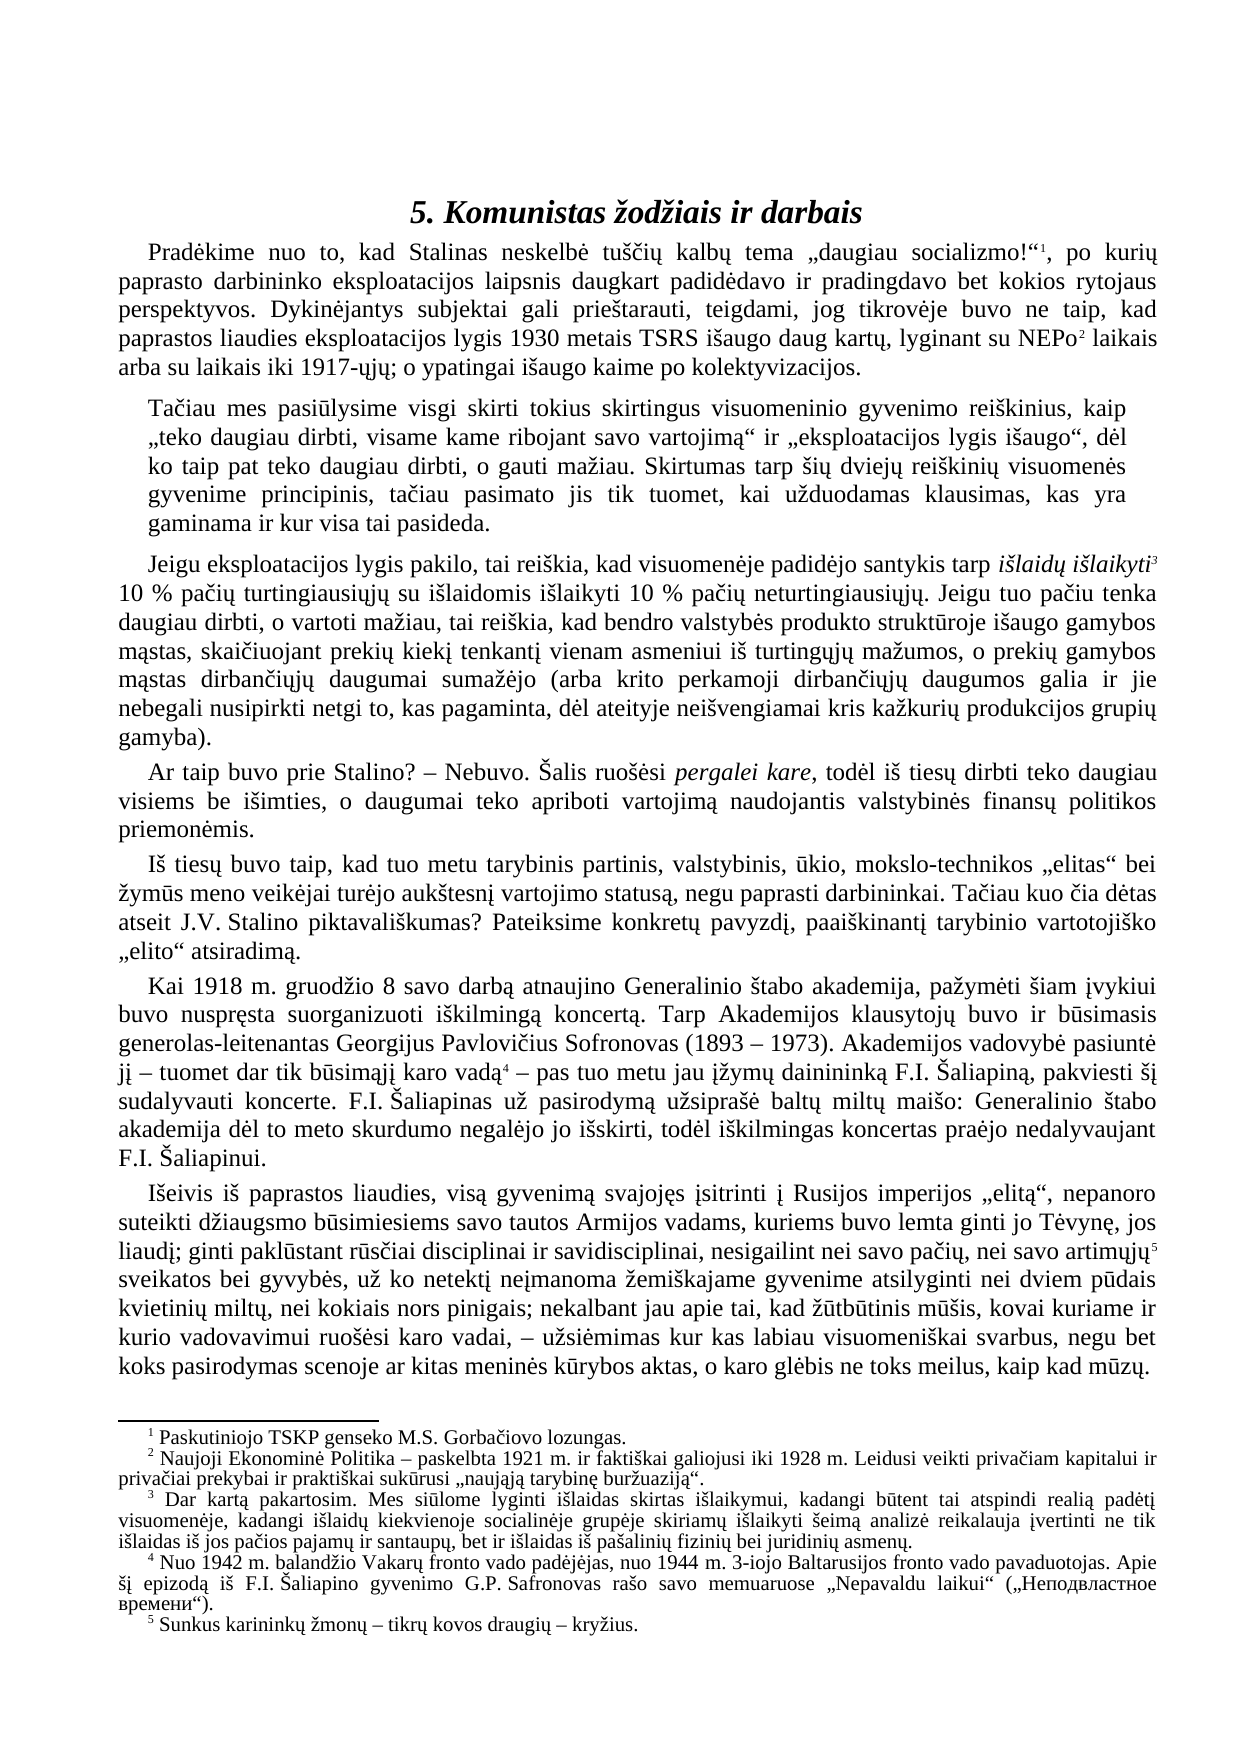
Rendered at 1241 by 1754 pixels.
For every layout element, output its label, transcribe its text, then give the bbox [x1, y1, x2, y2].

text Išeivis iš paprastos liaudies, visą gyvenimą svajojęs įsitrinti į Rusijos imperijos „elitą“, nepanoro suteikti džiaugsmo būsimiesiems savo tautos Armijos vadams, kuriems buvo lemta ginti jo Tėvynę, jos liaudį; ginti paklūstant rūsčiai disciplinai ir savidisciplinai, nesigailint nei savo pačių, nei savo artimųjų sveikatos bei gyvybės, už ko netektį neįmanoma žemiškajame gyvenime atsilyginti nei dviem pūdais kvietinių miltų, nei kokiais nors pinigais; nekalbant jau apie tai, kad žūtbūtinis mūšis, kovai kuriame ir kurio vadovavimui ruošėsi karo vadai, – užsiėmimas kur kas labiau visuomeniškai svarbus, negu bet koks pasirodymas scenoje ar kitas meninės kūrybos aktas, o karo glėbis ne toks meilus, kaip kad mūzų. [118, 1178, 1157, 1379]
text Jeigu eksploatacijos lygis pakilo, tai reiškia, kad visuomenėje padidėjo santykis tarp išlaidų išlaikyti 10 % pačių turtingiausiųjų su išlaidomis išlaikyti 10 % pačių neturtingiausiųjų. Jeigu tuo pačiu tenka daugiau dirbti, o vartoti mažiau, tai reiškia, kad bendro valstybės produkto struktūroje išaugo gamybos mąstas, skaičiuojant prekių kiekį tenkantį vienam asmeniui iš turtingųjų mažumos, o prekių gamybos mąstas dirbančiųjų daugumai sumažėjo (arba krito perkamoji dirbančiųjų daugumos galia ir jie nebegali nusipirkti netgi to, kas pagaminta, dėl ateityje neišvengiamai kris kažkurių produkcijos grupių gamyba). [118, 549, 1157, 751]
text Pradėkime nuo to, kad Stalinas neskelbė tuščių kalbų tema „daugiau socializmo!“, po kurių paprasto darbininko eksploatacijos laipsnis daugkart padidėdavo ir pradingdavo bet kokios rytojaus perspektyvos. Dykinėjantys subjektai gali prieštarauti, teigdami, jog tikrovėje buvo ne taip, kad paprastos liaudies eksploatacijos lygis 1930 metais TSRS išaugo daug kartų, lyginant su NEPo laikais arba su laikais iki 1917-ųjų; o ypatingai išaugo kaime po kolektyvizacijos. [118, 237, 1157, 381]
text Nuo 1942 m. balandžio Vakarų fronto vado padėjėjas, nuo 1944 m. 3-iojo Baltarusijos fronto vado pavaduotojas. Apie šį epizodą iš F.I. Šaliapino gyvenimo G.P. Safronovas rašo savo memuaruose „Nepavaldu laikui“ („Неподвластное времени“). [118, 1552, 1157, 1615]
text Sunkus karininkų žmonų – tikrų kovos draugių – kryžius. [118, 1615, 1157, 1636]
text Paskutiniojo TSKP genseko M.S. Gorbačiovo lozungas. [118, 1427, 1157, 1448]
text Tačiau mes pasiūlysime visgi skirti tokius skirtingus visuomeninio gyvenimo reiškinius, kaip „teko daugiau dirbti, visame kame ribojant savo vartojimą“ ir „eksploatacijos lygis išaugo“, dėl ko taip pat teko daugiau dirbti, o gauti mažiau. Skirtumas tarp šių dviejų reiškinių visuomenės gyvenime principinis, tačiau pasimato jis tik tuomet, kai užduodamas klausimas, kas yra gaminama ir kur visa tai pasideda. [148, 393, 1128, 537]
subtitle 5. Komunistas žodžiais ir darbais [118, 192, 1157, 231]
text Naujoji Ekonominė Politika – paskelbta 1921 m. ir faktiškai galiojusi iki 1928 m. Leidusi veikti privačiam kapitalui ir privačiai prekybai ir praktiškai sukūrusi „naująją tarybinę buržuaziją“. [118, 1448, 1157, 1490]
text Dar kartą pakartosim. Mes siūlome lyginti išlaidas skirtas išlaikymui, kadangi būtent tai atspindi realią padėtį visuomenėje, kadangi išlaidų kiekvienoje socialinėje grupėje skiriamų išlaikyti šeimą analizė reikalauja įvertinti ne tik išlaidas iš jos pačios pajamų ir santaupų, bet ir išlaidas iš pašalinių fizinių bei juridinių asmenų. [118, 1490, 1157, 1552]
text Ar taip buvo prie Stalino? – Nebuvo. Šalis ruošėsi pergalei kare, todėl iš tiesų dirbti teko daugiau visiems be išimties, o daugumai teko apriboti vartojimą naudojantis valstybinės finansų politikos priemonėmis. [118, 757, 1157, 843]
text Iš tiesų buvo taip, kad tuo metu tarybinis partinis, valstybinis, ūkio, mokslo-technikos „elitas“ bei žymūs meno veikėjai turėjo aukštesnį vartojimo statusą, negu paprasti darbininkai. Tačiau kuo čia dėtas atseit J.V. Stalino piktavališkumas? Pateiksime konkretų pavyzdį, paaiškinantį tarybinio vartotojiško „elito“ atsiradimą. [118, 849, 1157, 964]
text Kai 1918 m. gruodžio 8 savo darbą atnaujino Generalinio štabo akademija, pažymėti šiam įvykiui buvo nuspręsta suorganizuoti iškilmingą koncertą. Tarp Akademijos klausytojų buvo ir būsimasis generolas-leitenantas Georgijus Pavlovičius Sofronovas (1893 – 1973). Akademijos vadovybė pasiuntė jį – tuomet dar tik būsimąjį karo vadą – pas tuo metu jau įžymų dainininką F.I. Šaliapiną, pakviesti šį sudalyvauti koncerte. F.I. Šaliapinas už pasirodymą užsiprašė baltų miltų maišo: Generalinio štabo akademija dėl to meto skurdumo negalėjo jo išskirti, todėl iškilmingas koncertas praėjo nedalyvaujant F.I. Šaliapinui. [118, 971, 1157, 1172]
